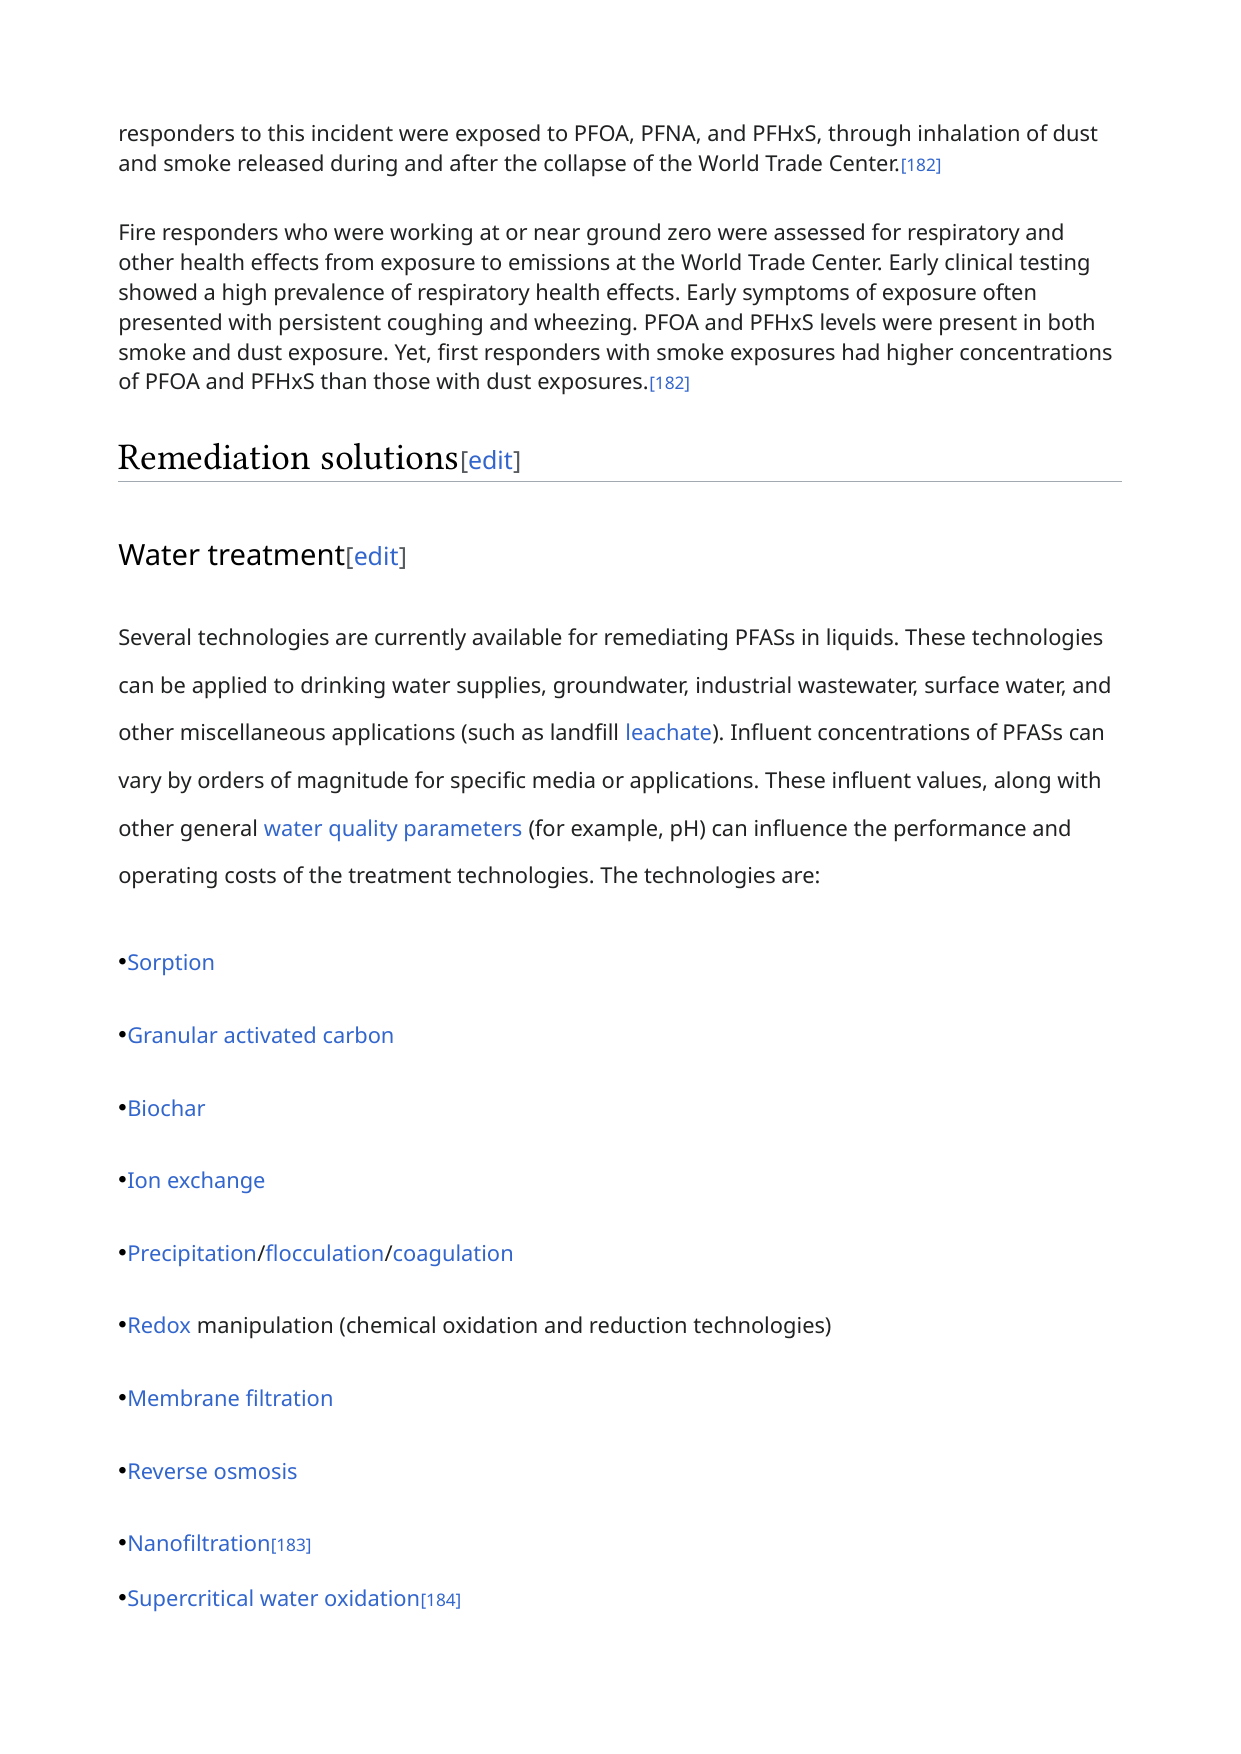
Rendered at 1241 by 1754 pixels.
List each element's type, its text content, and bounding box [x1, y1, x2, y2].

list Precipitation/flocculation/coagulation [118, 1238, 1122, 1268]
list Redox manipulation (chemical oxidation and reduction technologies) [118, 1310, 1122, 1340]
list Supercritical water oxidation[184] [118, 1583, 1122, 1613]
text Fire responders who were working at or near ground zero were assessed for respiratory and other health effects from exposure to emissions at the World Trade Center. Early clinical testing showed a high prevalence of respiratory health effects. Early symptoms of exposure often presented with persistent coughing and wheezing. PFOA and PFHxS levels were present in both smoke and dust exposure. Yet, first responders with smoke exposures had higher concentrations of PFOA and PFHxS than those with dust exposures.[182] [118, 217, 1122, 396]
list Granular activated carbon [118, 1020, 1122, 1050]
list Membrane filtration [118, 1383, 1122, 1413]
subtitle Remediation solutions[edit] [118, 436, 1122, 481]
list Sorption [118, 947, 1122, 977]
text responders to this incident were exposed to PFOA, PFNA, and PFHxS, through inhalation of dust and smoke released during and after the collapse of the World Trade Center.[182] [118, 118, 1122, 178]
subtitle Water treatment[edit] [118, 534, 1122, 573]
list Ion exchange [118, 1165, 1122, 1195]
list Reverse osmosis [118, 1456, 1122, 1485]
text Several technologies are currently available for remediating PFASs in liquids. These technologies can be applied to drinking water supplies, groundwater, industrial wastewater, surface water, and other miscellaneous applications (such as landfill leachate). Influent concentrations of PFASs can vary by orders of magnitude for specific media or applications. These influent values, along with other general water quality parameters (for example, pH) can influence the performance and operating costs of the treatment technologies. The technologies are: [118, 622, 1122, 890]
list Biochar [118, 1093, 1122, 1122]
list Nanofiltration[183] [118, 1528, 1122, 1558]
